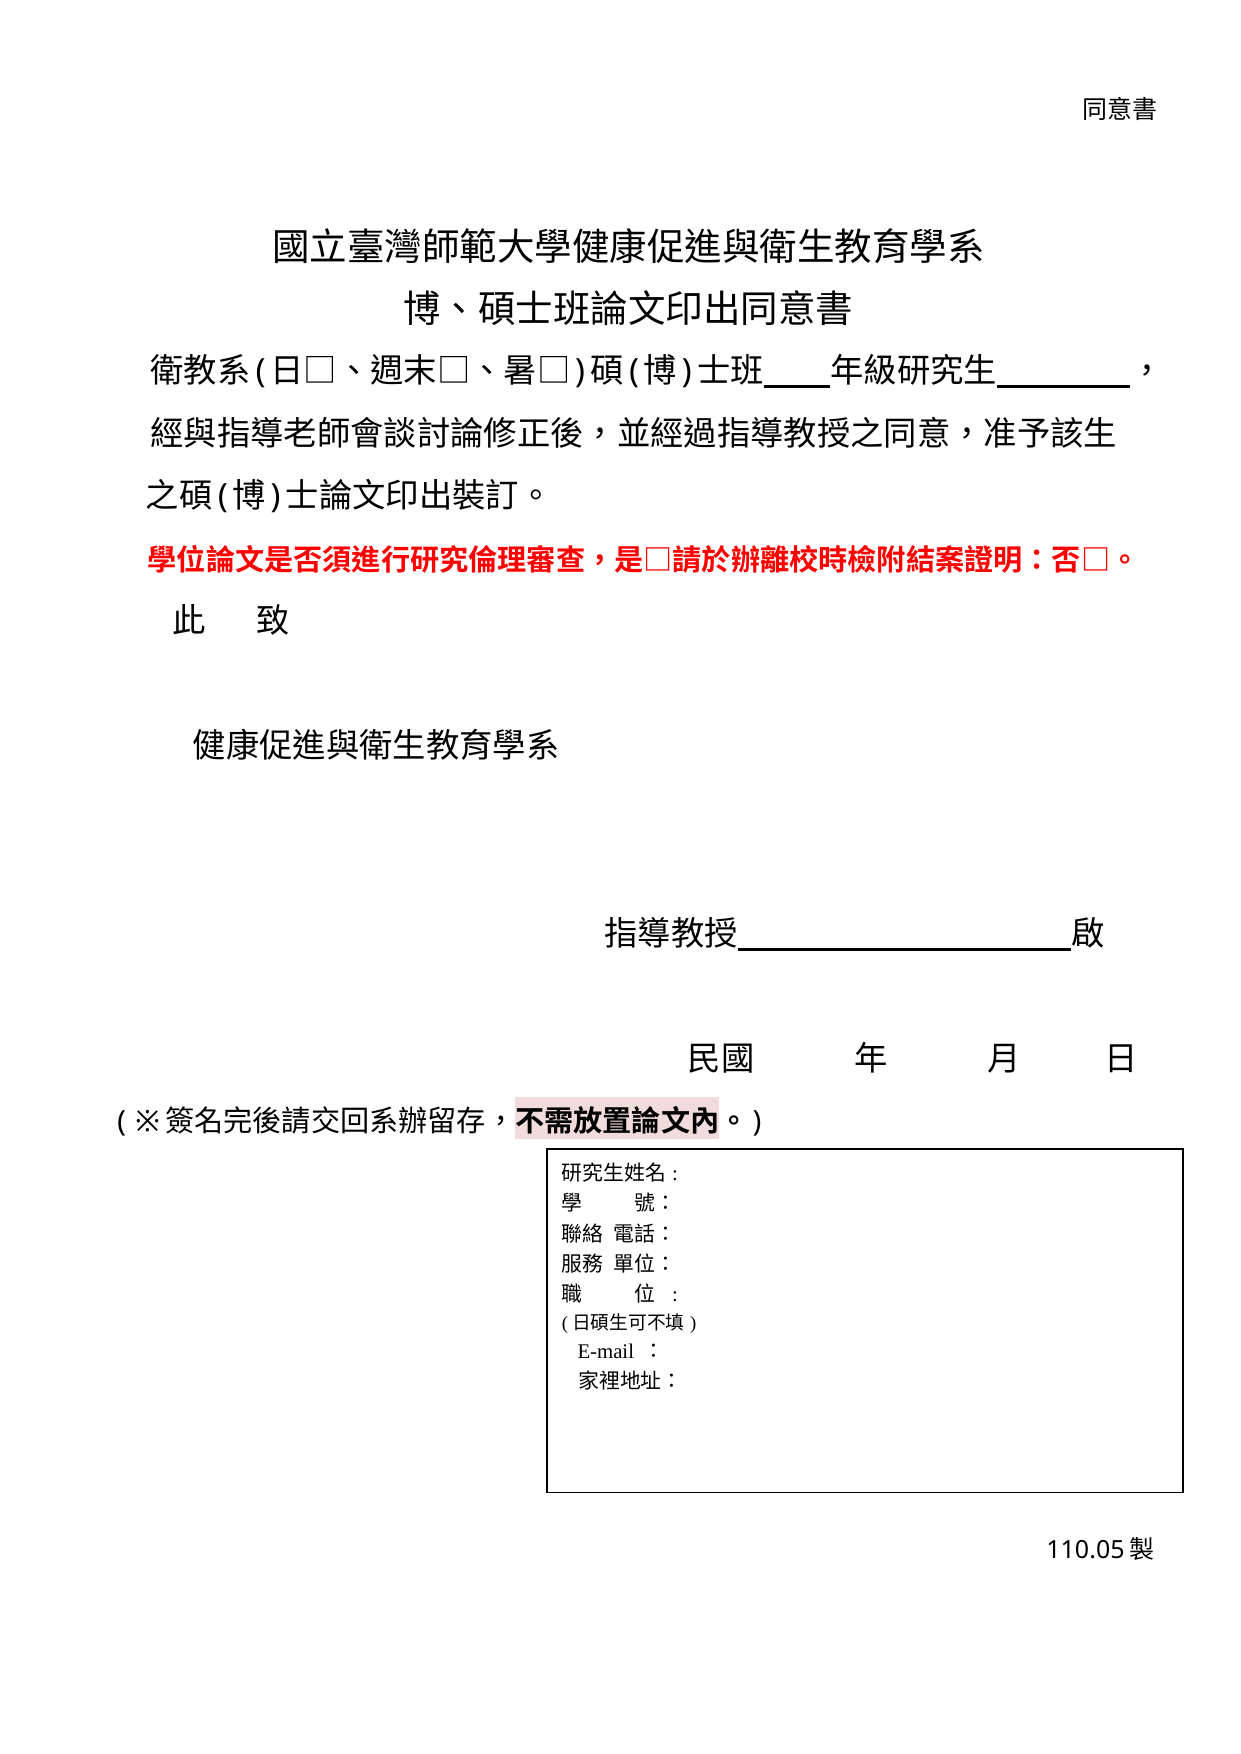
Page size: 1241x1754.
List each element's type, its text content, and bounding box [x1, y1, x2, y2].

text 同意書 [1082, 90, 1160, 122]
text 110.05製 [1046, 1529, 1177, 1561]
text 國立臺灣師範大學健康促進與衛生教育學系 [112, 202, 1144, 264]
text (※簽名完後請交回系辦留存，不需放置論文內。) [112, 1077, 1021, 1139]
text 健康促進與衛生教育學系 [112, 702, 1144, 764]
text 民國 年 月 日 [112, 1014, 1138, 1077]
text 指導教授 啟 [112, 889, 1104, 952]
text 衛教系(日□、週末□、暑□)碩(博)士班 年級研究生 ， [146, 327, 1145, 389]
text 學位論文是否須進行研究倫理審查，是□請於辦離校時檢附結案證明：否□。 [112, 514, 1144, 577]
text 此 致 [112, 577, 1144, 639]
text 經與指導老師會談討論修正後，並經過指導教授之同意，准予該生之碩(博)士論文印出裝訂。 [146, 389, 1145, 514]
text 博、碩士班論文印出同意書 [112, 264, 1144, 327]
